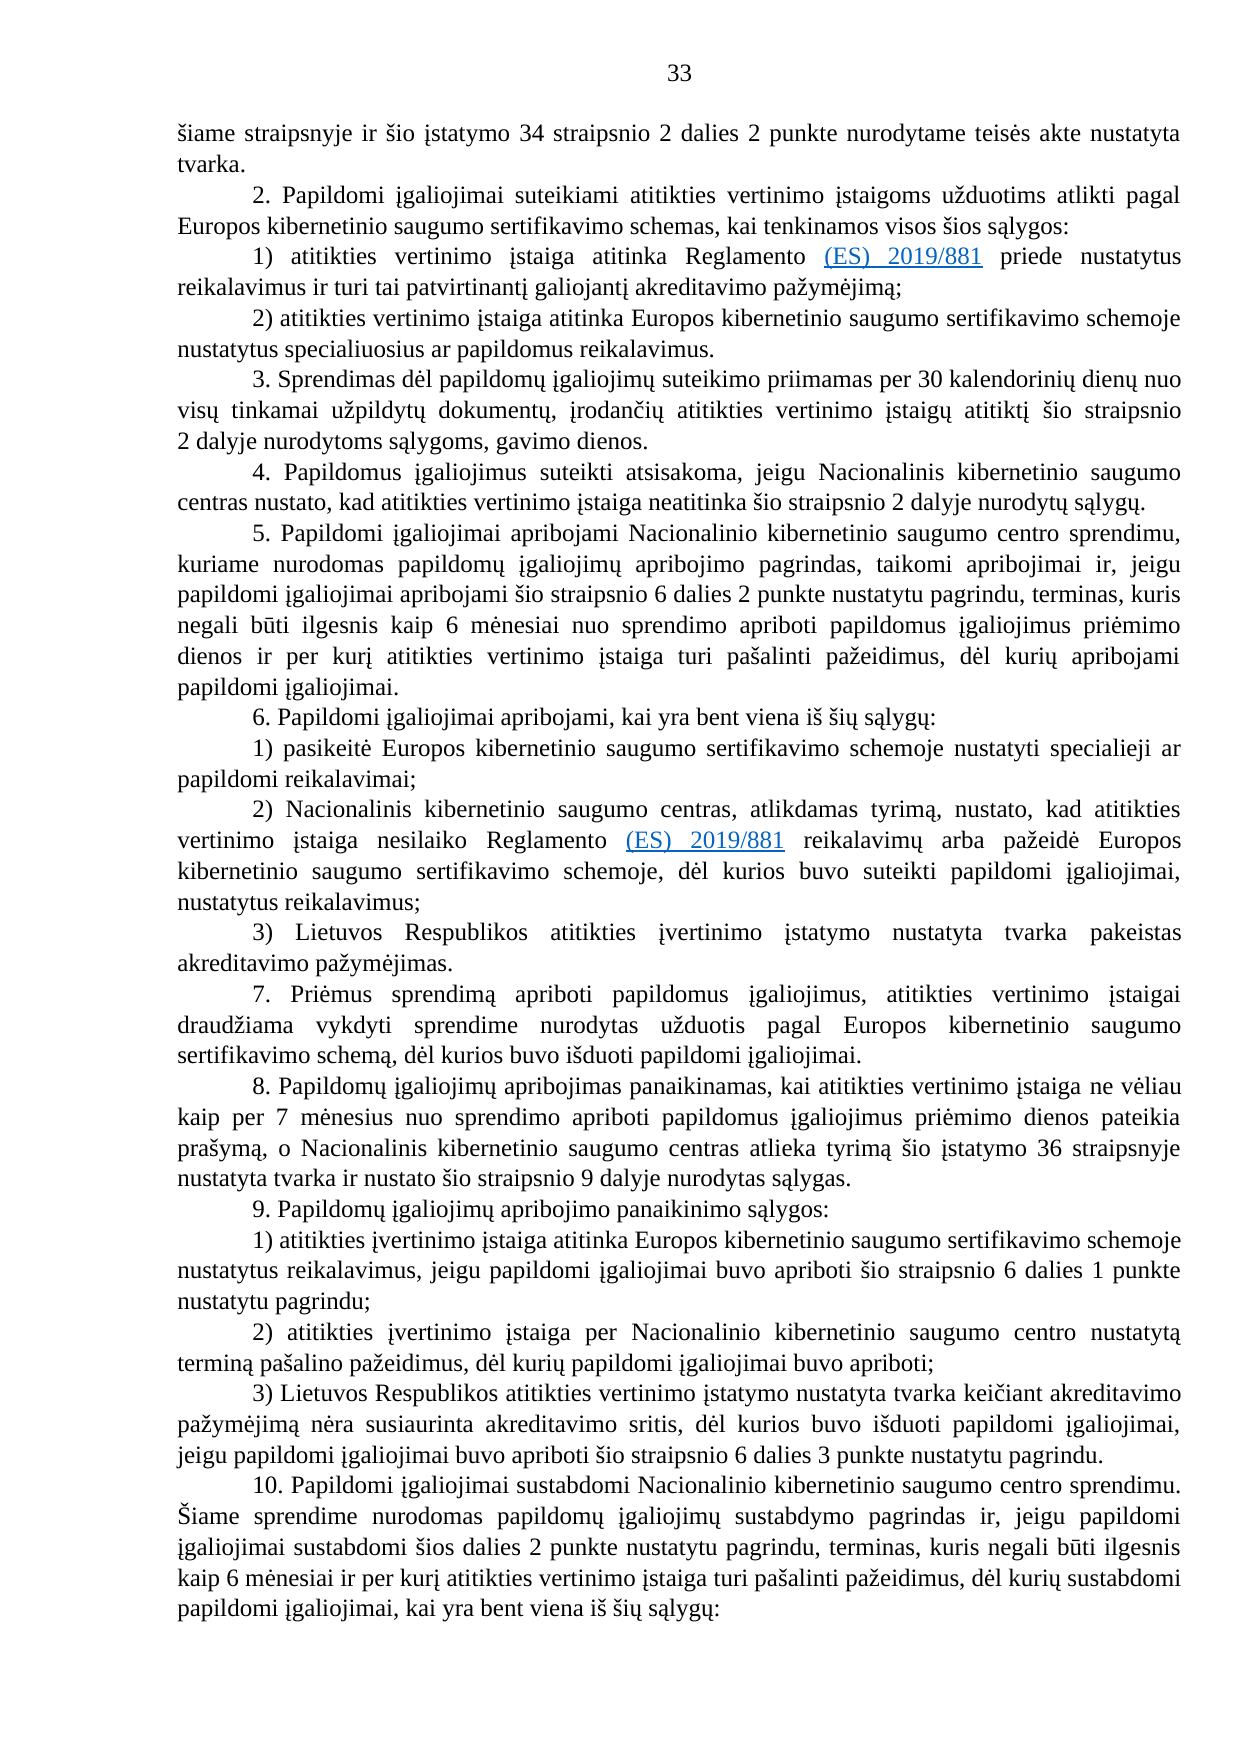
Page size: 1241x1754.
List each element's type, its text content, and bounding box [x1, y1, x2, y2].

text šiame straipsnyje ir šio įstatymo 34 straipsnio 2 dalies 2 punkte nurodytame teisės akte nustatyta tvarka. [177, 118, 1182, 178]
text 1) atitikties vertinimo įstaiga atitinka Reglamento (ES) 2019/881 priede nustatytus reikalavimus ir turi tai patvirtinantį galiojantį akreditavimo pažymėjimą; [177, 241, 1182, 301]
text 2) atitikties vertinimo įstaiga atitinka Europos kibernetinio saugumo sertifikavimo schemoje nustatytus specialiuosius ar papildomus reikalavimus. [177, 303, 1182, 362]
text 2. Papildomi įgaliojimai suteikiami atitikties vertinimo įstaigoms užduotims atlikti pagal Europos kibernetinio saugumo sertifikavimo schemas, kai tenkinamos visos šios sąlygos: [177, 180, 1182, 239]
text 4. Papildomus įgaliojimus suteikti atsisakoma, jeigu Nacionalinis kibernetinio saugumo centras nustato, kad atitikties vertinimo įstaiga neatitinka šio straipsnio 2 dalyje nurodytų sąlygų. [177, 457, 1182, 516]
text 1) atitikties įvertinimo įstaiga atitinka Europos kibernetinio saugumo sertifikavimo schemoje nustatytus reikalavimus, jeigu papildomi įgaliojimai buvo apriboti šio straipsnio 6 dalies 1 punkte nustatytu pagrindu; [177, 1225, 1182, 1315]
text 7. Priėmus sprendimą apriboti papildomus įgaliojimus, atitikties vertinimo įstaigai draudžiama vykdyti sprendime nurodytas užduotis pagal Europos kibernetinio saugumo sertifikavimo schemą, dėl kurios buvo išduoti papildomi įgaliojimai. [177, 979, 1182, 1069]
text 6. Papildomi įgaliojimai apribojami, kai yra bent viena iš šių sąlygų: [177, 702, 1182, 731]
text 10. Papildomi įgaliojimai sustabdomi Nacionalinio kibernetinio saugumo centro sprendimu. Šiame sprendime nurodomas papildomų įgaliojimų sustabdymo pagrindas ir, jeigu papildomi įgaliojimai sustabdomi šios dalies 2 punkte nustatytu pagrindu, terminas, kuris negali būti ilgesnis kaip 6 mėnesiai ir per kurį atitikties vertinimo įstaiga turi pašalinti pažeidimus, dėl kurių sustabdomi papildomi įgaliojimai, kai yra bent viena iš šių sąlygų: [177, 1471, 1182, 1622]
text 3. Sprendimas dėl papildomų įgaliojimų suteikimo priimamas per 30 kalendorinių dienų nuo visų tinkamai užpildytų dokumentų, įrodančių atitikties vertinimo įstaigų atitiktį šio straipsnio 2 dalyje nurodytoms sąlygoms, gavimo dienos. [177, 364, 1182, 454]
text 2) atitikties įvertinimo įstaiga per Nacionalinio kibernetinio saugumo centro nustatytą terminą pašalino pažeidimus, dėl kurių papildomi įgaliojimai buvo apriboti; [177, 1317, 1182, 1376]
text 1) pasikeitė Europos kibernetinio saugumo sertifikavimo schemoje nustatyti specialieji ar papildomi reikalavimai; [177, 733, 1182, 793]
text 5. Papildomi įgaliojimai apribojami Nacionalinio kibernetinio saugumo centro sprendimu, kuriame nurodomas papildomų įgaliojimų apribojimo pagrindas, taikomi apribojimai ir, jeigu papildomi įgaliojimai apribojami šio straipsnio 6 dalies 2 punkte nustatytu pagrindu, terminas, kuris negali būti ilgesnis kaip 6 mėnesiai nuo sprendimo apriboti papildomus įgaliojimus priėmimo dienos ir per kurį atitikties vertinimo įstaiga turi pašalinti pažeidimus, dėl kurių apribojami papildomi įgaliojimai. [177, 518, 1182, 700]
text 9. Papildomų įgaliojimų apribojimo panaikinimo sąlygos: [177, 1194, 1182, 1223]
text 3) Lietuvos Respublikos atitikties vertinimo įstatymo nustatyta tvarka keičiant akreditavimo pažymėjimą nėra susiaurinta akreditavimo sritis, dėl kurios buvo išduoti papildomi įgaliojimai, jeigu papildomi įgaliojimai buvo apriboti šio straipsnio 6 dalies 3 punkte nustatytu pagrindu. [177, 1378, 1182, 1469]
text 3) Lietuvos Respublikos atitikties įvertinimo įstatymo nustatyta tvarka pakeistas akreditavimo pažymėjimas. [177, 917, 1182, 977]
text 2) Nacionalinis kibernetinio saugumo centras, atlikdamas tyrimą, nustato, kad atitikties vertinimo įstaiga nesilaiko Reglamento (ES) 2019/881 reikalavimų arba pažeidė Europos kibernetinio saugumo sertifikavimo schemoje, dėl kurios buvo suteikti papildomi įgaliojimai, nustatytus reikalavimus; [177, 794, 1182, 916]
text 8. Papildomų įgaliojimų apribojimas panaikinamas, kai atitikties vertinimo įstaiga ne vėliau kaip per 7 mėnesius nuo sprendimo apriboti papildomus įgaliojimus priėmimo dienos pateikia prašymą, o Nacionalinis kibernetinio saugumo centras atlieka tyrimą šio įstatymo 36 straipsnyje nustatyta tvarka ir nustato šio straipsnio 9 dalyje nurodytas sąlygas. [177, 1071, 1182, 1192]
